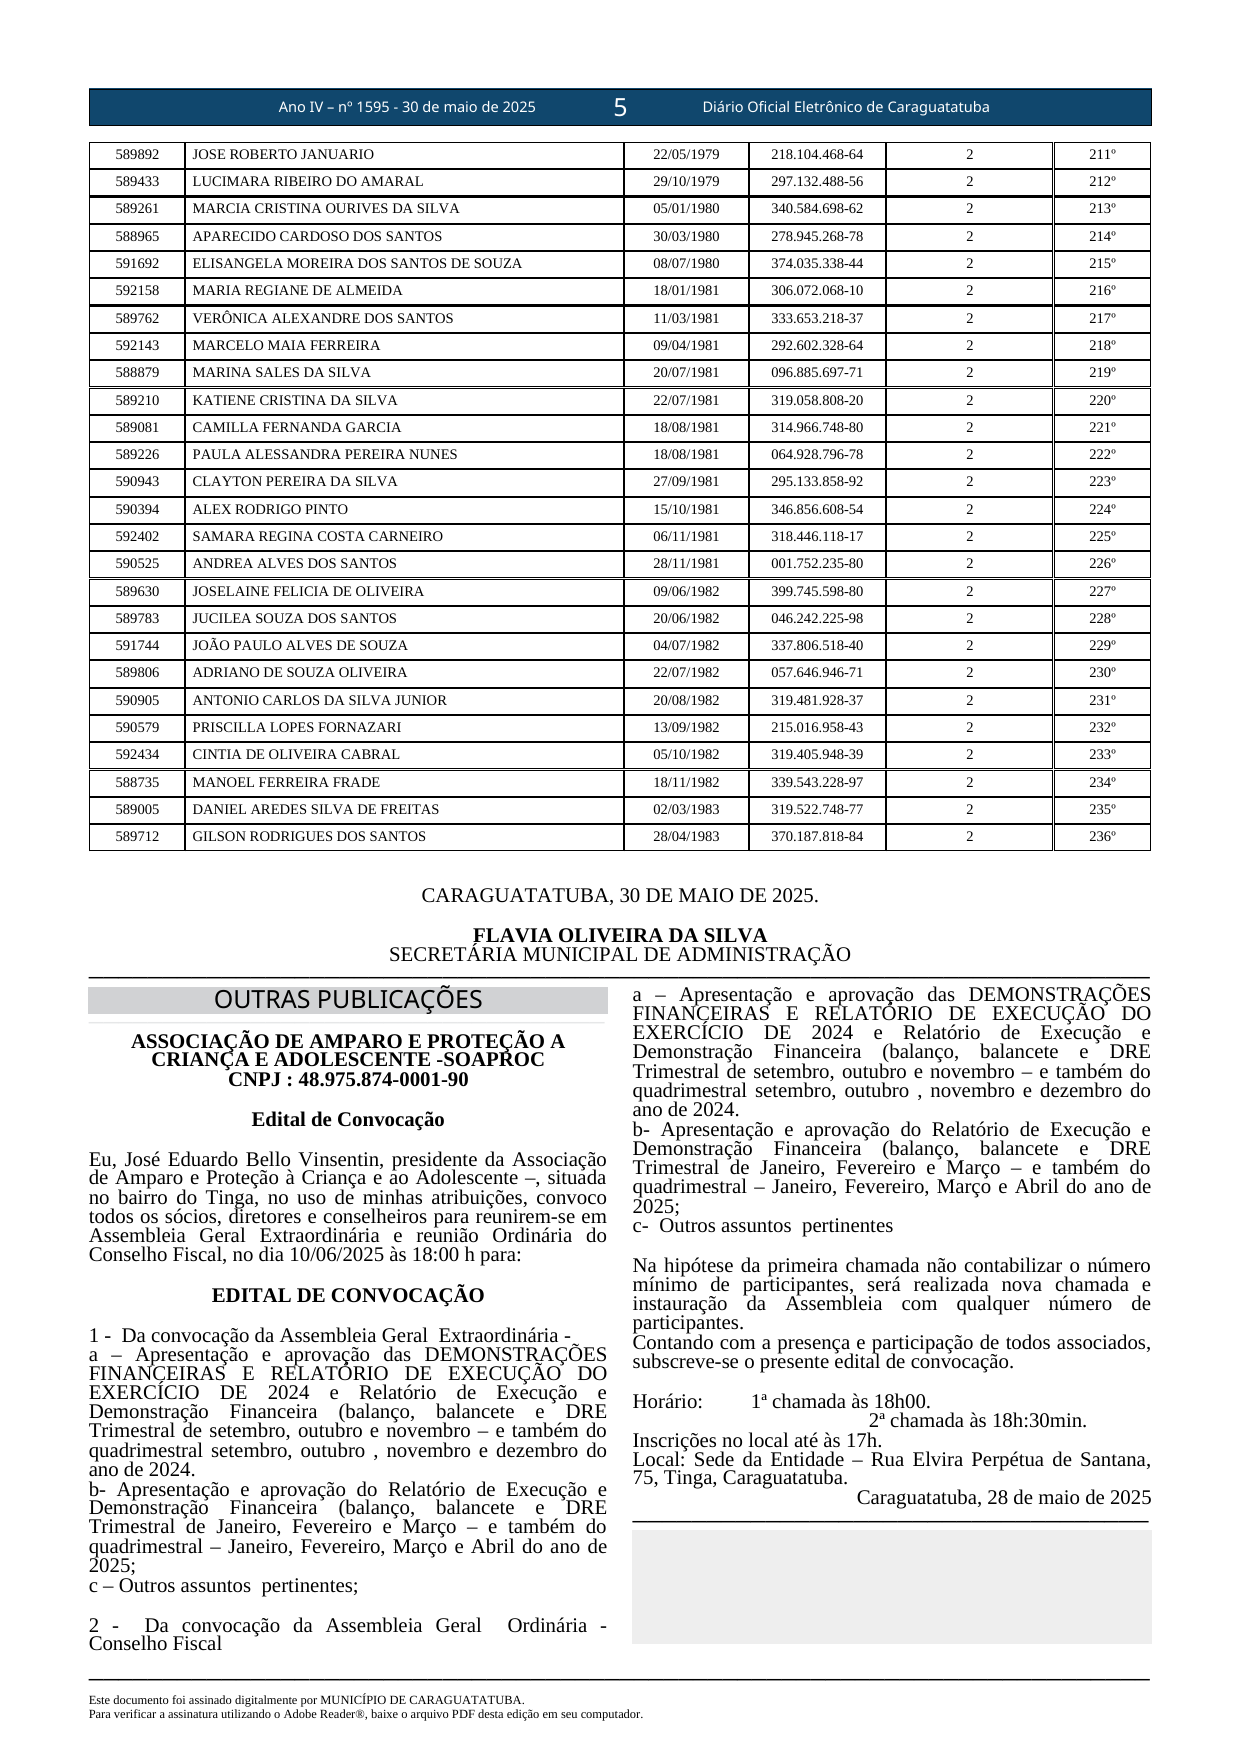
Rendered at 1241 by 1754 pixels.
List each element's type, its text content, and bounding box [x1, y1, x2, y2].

text CARAGUATATUBA, 30 DE MAIO DE 2025. [88, 887, 1152, 906]
table_cell MARINA SALES DA SILVA [186, 361, 623, 386]
table_cell 18/01/1981 [625, 279, 748, 304]
table_cell 319.522.748-77 [750, 798, 885, 823]
table_cell 232º [1055, 716, 1150, 741]
table_cell 18/08/1981 [625, 416, 748, 441]
table_cell MANOEL FERREIRA FRADE [186, 771, 623, 796]
table_cell VERÔNICA ALEXANDRE DOS SANTOS [186, 307, 623, 332]
table_cell 04/07/1982 [625, 634, 748, 659]
table_cell 374.035.338-44 [750, 252, 885, 277]
table_cell 292.602.328-64 [750, 334, 885, 359]
table_cell 589712 [90, 825, 184, 850]
table_cell 225º [1055, 525, 1150, 550]
text 1 - Da convocação da Assembleia Geral Extraordinária - [88, 1327, 608, 1346]
table_cell 591692 [90, 252, 184, 277]
table_cell MARIA REGIANE DE ALMEIDA [186, 279, 623, 304]
table_cell 212º [1055, 170, 1150, 195]
table_cell 08/07/1980 [625, 252, 748, 277]
table_cell 214º [1055, 225, 1150, 250]
table_cell 219º [1055, 361, 1150, 386]
table_cell 226º [1055, 552, 1150, 577]
table_cell LUCIMARA RIBEIRO DO AMARAL [186, 170, 623, 195]
table_cell 28/04/1983 [625, 825, 748, 850]
table_cell 221º [1055, 416, 1150, 441]
table_cell 20/06/1982 [625, 607, 748, 632]
table_cell 064.928.796-78 [750, 443, 885, 468]
table_cell 589005 [90, 798, 184, 823]
table_cell 231º [1055, 689, 1150, 714]
table_cell 22/05/1979 [625, 143, 748, 168]
table_cell JUCILEA SOUZA DOS SANTOS [186, 607, 623, 632]
table_cell 218.104.468-64 [750, 143, 885, 168]
table_cell 057.646.946-71 [750, 661, 885, 687]
table_cell 227º [1055, 580, 1150, 605]
table_cell 590943 [90, 470, 184, 496]
table_cell 09/06/1982 [625, 580, 748, 605]
table_cell MARCELO MAIA FERREIRA [186, 334, 623, 359]
table_cell 588735 [90, 771, 184, 796]
table_cell 591744 [90, 634, 184, 659]
table_cell 230º [1055, 661, 1150, 687]
text CNPJ : 48.975.874-0001-90 [88, 1071, 608, 1091]
table_cell 096.885.697-71 [750, 361, 885, 386]
table_cell 2 [887, 279, 1052, 304]
table_cell 2 [887, 798, 1052, 823]
table_cell 592143 [90, 334, 184, 359]
table_cell 592402 [90, 525, 184, 550]
table_cell 588965 [90, 225, 184, 250]
table_cell 2 [887, 252, 1052, 277]
table_cell 589783 [90, 607, 184, 632]
table_cell DANIEL AREDES SILVA DE FREITAS [186, 798, 623, 823]
table_cell 2 [887, 389, 1052, 414]
table_cell MARCIA CRISTINA OURIVES DA SILVA [186, 198, 623, 223]
table_cell 333.653.218-37 [750, 307, 885, 332]
table_cell 314.966.748-80 [750, 416, 885, 441]
table_cell 220º [1055, 389, 1150, 414]
table_cell 2 [887, 716, 1052, 741]
text c – Outros assuntos pertinentes; [88, 1577, 608, 1596]
table_cell 295.133.858-92 [750, 470, 885, 496]
table_cell 27/09/1981 [625, 470, 748, 496]
text EDITAL DE CONVOCAÇÃO [88, 1287, 608, 1306]
table_cell 340.584.698-62 [750, 198, 885, 223]
table_cell 06/11/1981 [625, 525, 748, 550]
table_cell 18/08/1981 [625, 443, 748, 468]
text Caraguatatuba, 28 de maio de 2025 [632, 1489, 1152, 1508]
table_cell 319.481.928-37 [750, 689, 885, 714]
table_cell 15/10/1981 [625, 498, 748, 523]
text ──────────────────────────────────────────────────────────────────────── [88, 965, 1152, 987]
table_cell 590905 [90, 689, 184, 714]
table_cell 590579 [90, 716, 184, 741]
table_cell 2 [887, 552, 1052, 577]
table_cell 2 [887, 661, 1052, 687]
text ASSOCIAÇÃO DE AMPARO E PROTEÇÃO A CRIANÇA E ADOLESCENTE -SOAPROC [88, 1033, 608, 1071]
table_cell 2 [887, 743, 1052, 768]
table_cell 370.187.818-84 [750, 825, 885, 850]
text OUTRAS PUBLICAÇÕES [88, 987, 608, 1014]
table_cell 20/07/1981 [625, 361, 748, 386]
table_cell ALEX RODRIGO PINTO [186, 498, 623, 523]
table_cell 223º [1055, 470, 1150, 496]
table_cell 278.945.268-78 [750, 225, 885, 250]
table_cell 2 [887, 771, 1052, 796]
table_cell 224º [1055, 498, 1150, 523]
table_cell 589226 [90, 443, 184, 468]
table_cell 346.856.608-54 [750, 498, 885, 523]
table_cell 588879 [90, 361, 184, 386]
table_cell 05/10/1982 [625, 743, 748, 768]
table_cell JOÃO PAULO ALVES DE SOUZA [186, 634, 623, 659]
table_cell 215º [1055, 252, 1150, 277]
text FLAVIA OLIVEIRA DA SILVA [88, 927, 1152, 946]
table_cell 2 [887, 825, 1052, 850]
table_cell 001.752.235-80 [750, 552, 885, 577]
table_cell 213º [1055, 198, 1150, 223]
table_cell 590394 [90, 498, 184, 523]
table_cell 2 [887, 498, 1052, 523]
table_cell 229º [1055, 634, 1150, 659]
table_cell 217º [1055, 307, 1150, 332]
table_cell 2 [887, 607, 1052, 632]
table_cell 05/01/1980 [625, 198, 748, 223]
table_cell 20/08/1982 [625, 689, 748, 714]
table_cell PAULA ALESSANDRA PEREIRA NUNES [186, 443, 623, 468]
table_cell 318.446.118-17 [750, 525, 885, 550]
text Edital de Convocação [88, 1111, 608, 1130]
table_cell APARECIDO CARDOSO DOS SANTOS [186, 225, 623, 250]
table_cell ELISANGELA MOREIRA DOS SANTOS DE SOUZA [186, 252, 623, 277]
table_cell 2 [887, 143, 1052, 168]
text Local: Sede da Entidade – Rua Elvira Perpétua de Santana, 75, Tinga, Caraguatatuba. [632, 1451, 1152, 1489]
table_cell 02/03/1983 [625, 798, 748, 823]
table_cell 319.405.948-39 [750, 743, 885, 768]
table_cell 2 [887, 225, 1052, 250]
text 2 - Da convocação da Assembleia Geral Ordinária -Conselho Fiscal [88, 1617, 608, 1655]
table_cell 399.745.598-80 [750, 580, 885, 605]
table_cell 236º [1055, 825, 1150, 850]
text Horário: 1ª chamada às 18h00. [632, 1393, 1152, 1413]
table_cell CLAYTON PEREIRA DA SILVA [186, 470, 623, 496]
table_cell 28/11/1981 [625, 552, 748, 577]
table_cell 2 [887, 416, 1052, 441]
table_cell 2 [887, 198, 1052, 223]
table_cell 09/04/1981 [625, 334, 748, 359]
table_cell 589806 [90, 661, 184, 687]
table_cell JOSELAINE FELICIA DE OLIVEIRA [186, 580, 623, 605]
table_cell PRISCILLA LOPES FORNAZARI [186, 716, 623, 741]
table_cell 2 [887, 689, 1052, 714]
text b- Apresentação e aprovação do Relatório de Execução e Demonstração Financeira (balanço, balancete e DRE Trimestral de Janeiro, Fevereiro e Março – e também do quadrimestral – Janeiro, Fevereiro, Março e Abril do ano de 2025; [632, 1121, 1152, 1218]
table_cell 2 [887, 334, 1052, 359]
table_cell 589892 [90, 143, 184, 168]
table_cell 228º [1055, 607, 1150, 632]
table_cell 297.132.488-56 [750, 170, 885, 195]
table_cell 216º [1055, 279, 1150, 304]
text ─────────────────────────────────── [632, 1508, 1152, 1530]
text a – Apresentação e aprovação das DEMONSTRAÇÕES FINANCEIRAS E RELATÓRIO DE EXECUÇÃO DO EXERCÍCIO DE 2024 e Relatório de Execução e Demonstração Financeira (balanço, balancete e DRE Trimestral de setembro, outubro e novembro – e também do quadrimestral setembro, outubro , novembro e dezembro do ano de 2024. [632, 987, 1152, 1121]
table_cell 11/03/1981 [625, 307, 748, 332]
table_cell 592158 [90, 279, 184, 304]
table_cell 592434 [90, 743, 184, 768]
table_cell 589762 [90, 307, 184, 332]
table_cell ANDREA ALVES DOS SANTOS [186, 552, 623, 577]
table_cell 589081 [90, 416, 184, 441]
table_cell 2 [887, 580, 1052, 605]
text ─────────────────────────────────── [88, 1014, 608, 1033]
table_cell 306.072.068-10 [750, 279, 885, 304]
table_cell 211º [1055, 143, 1150, 168]
table_cell 2 [887, 307, 1052, 332]
text Inscrições no local até às 17h. [632, 1432, 1152, 1451]
table_cell 2 [887, 470, 1052, 496]
text Eu, José Eduardo Bello Vinsentin, presidente da Associação de Amparo e Proteção à Criança e ao Adolescente –, situada no bairro do Tinga, no uso de minhas atribuições, convoco todos os sócios, diretores e conselheiros para reunirem-se em Assembleia Geral Extraordinária e reunião Ordinária do Conselho Fiscal, no dia 10/06/2025 às 18:00 h para: [88, 1151, 608, 1266]
table_cell KATIENE CRISTINA DA SILVA [186, 389, 623, 414]
table_cell 2 [887, 361, 1052, 386]
table_cell 29/10/1979 [625, 170, 748, 195]
table_cell 22/07/1982 [625, 661, 748, 687]
table_cell 046.242.225-98 [750, 607, 885, 632]
table_cell 30/03/1980 [625, 225, 748, 250]
table_cell 337.806.518-40 [750, 634, 885, 659]
text a – Apresentação e aprovação das DEMONSTRAÇÕES FINANCEIRAS E RELATÓRIO DE EXECUÇÃO DO EXERCÍCIO DE 2024 e Relatório de Execução e Demonstração Financeira (balanço, balancete e DRE Trimestral de setembro, outubro e novembro – e também do quadrimestral setembro, outubro , novembro e dezembro do ano de 2024. [88, 1346, 608, 1481]
table_cell 18/11/1982 [625, 771, 748, 796]
table_cell 2 [887, 525, 1052, 550]
table_cell 234º [1055, 771, 1150, 796]
table_cell 215.016.958-43 [750, 716, 885, 741]
table_cell JOSE ROBERTO JANUARIO [186, 143, 623, 168]
table_cell 2 [887, 170, 1052, 195]
table_cell 590525 [90, 552, 184, 577]
table_cell 2 [887, 634, 1052, 659]
table_cell SAMARA REGINA COSTA CARNEIRO [186, 525, 623, 550]
text Na hipótese da primeira chamada não contabilizar o número mínimo de participantes, será realizada nova chamada e instauração da Assembleia com qualquer número de participantes. [632, 1257, 1152, 1334]
table_cell 13/09/1982 [625, 716, 748, 741]
text 2ª chamada às 18h:30min. [632, 1413, 1152, 1432]
table_cell 218º [1055, 334, 1150, 359]
table_cell 235º [1055, 798, 1150, 823]
table_cell 222º [1055, 443, 1150, 468]
text b- Apresentação e aprovação do Relatório de Execução e Demonstração Financeira (balanço, balancete e DRE Trimestral de Janeiro, Fevereiro e Março – e também do quadrimestral – Janeiro, Fevereiro, Março e Abril do ano de 2025; [88, 1481, 608, 1577]
table_cell 589630 [90, 580, 184, 605]
table_cell GILSON RODRIGUES DOS SANTOS [186, 825, 623, 850]
table_cell 589261 [90, 198, 184, 223]
table_cell 589210 [90, 389, 184, 414]
table_cell 233º [1055, 743, 1150, 768]
text Contando com a presença e participação de todos associados, subscreve-se o presente edital de convocação. [632, 1334, 1152, 1373]
text SECRETÁRIA MUNICIPAL DE ADMINISTRAÇÃO [88, 946, 1152, 965]
table_cell ADRIANO DE SOUZA OLIVEIRA [186, 661, 623, 687]
text c- Outros assuntos pertinentes [632, 1218, 1152, 1237]
table_cell 589433 [90, 170, 184, 195]
table_cell 22/07/1981 [625, 389, 748, 414]
table_cell ANTONIO CARLOS DA SILVA JUNIOR [186, 689, 623, 714]
table_cell 2 [887, 443, 1052, 468]
table_cell 319.058.808-20 [750, 389, 885, 414]
table_cell 339.543.228-97 [750, 771, 885, 796]
table_cell CINTIA DE OLIVEIRA CABRAL [186, 743, 623, 768]
table_cell CAMILLA FERNANDA GARCIA [186, 416, 623, 441]
